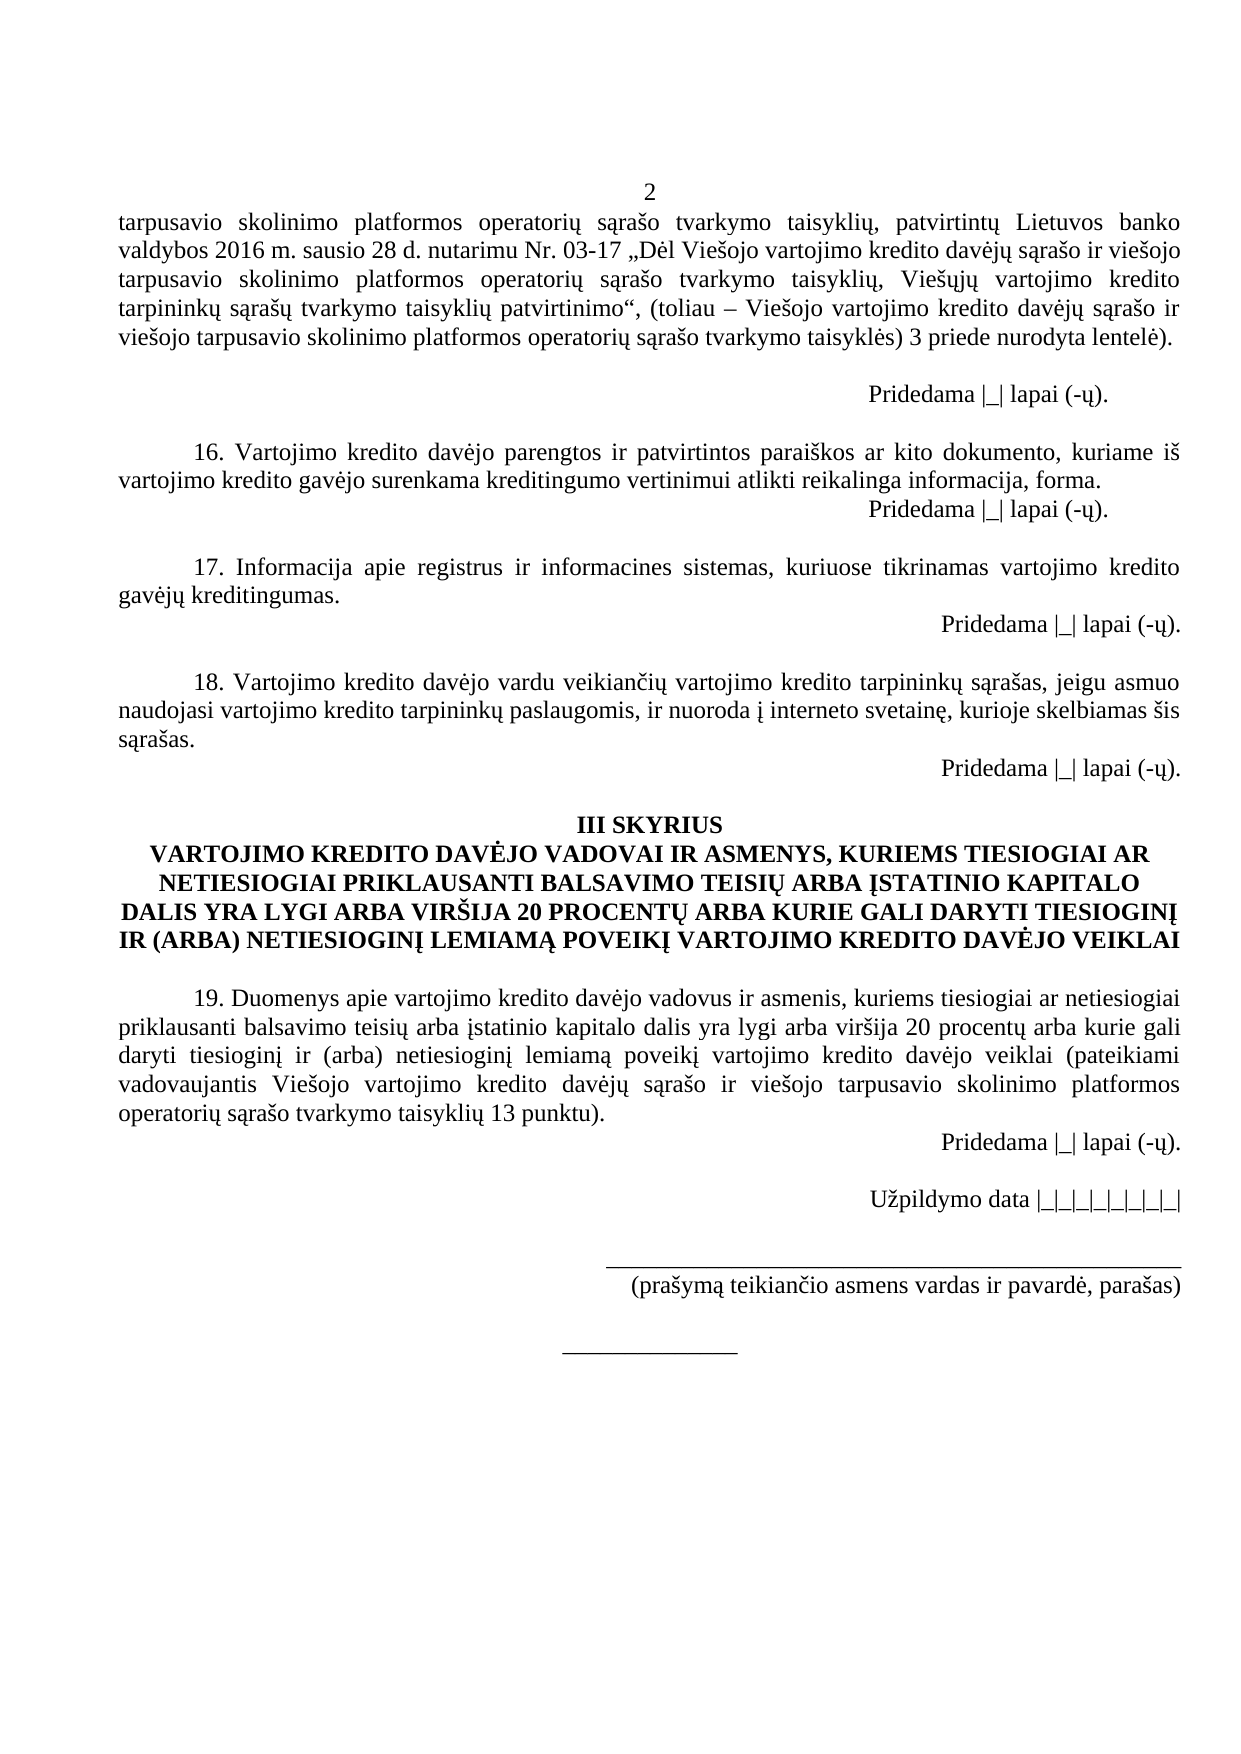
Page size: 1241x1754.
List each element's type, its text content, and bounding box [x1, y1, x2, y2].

text Pridedama |_| lapai (-ų). [118, 753, 1181, 782]
text Pridedama |_| lapai (-ų). [118, 1127, 1181, 1155]
text Pridedama |_| lapai (-ų). [118, 494, 1181, 523]
text Užpildymo data |_|_|_|_|_|_|_|_| [118, 1184, 1181, 1213]
text ______________________________________________ [118, 1242, 1181, 1270]
text Pridedama |_| lapai (-ų). [118, 379, 1181, 408]
text Pridedama |_| lapai (-ų). [118, 609, 1181, 638]
text 19. Duomenys apie vartojimo kredito davėjo vadovus ir asmenis, kuriems tiesiogiai ar netiesiogiai priklausanti balsavimo teisių arba įstatinio kapitalo dalis yra lygi arba viršija 20 procentų arba kurie gali daryti tiesioginį ir (arba) netiesioginį lemiamą poveikį vartojimo kredito davėjo veiklai (pateikiami vadovaujantis Viešojo vartojimo kredito davėjų sąrašo ir viešojo tarpusavio skolinimo platformos operatorių sąrašo tvarkymo taisyklių 13 punktu). [118, 983, 1181, 1127]
text III SKYRIUS [118, 810, 1181, 839]
text tarpusavio skolinimo platformos operatorių sąrašo tvarkymo taisyklių, patvirtintų Lietuvos banko valdybos 2016 m. sausio 28 d. nutarimu Nr. 03-17 „Dėl Viešojo vartojimo kredito davėjų sąrašo ir viešojo tarpusavio skolinimo platformos operatorių sąrašo tvarkymo taisyklių, Viešųjų vartojimo kredito tarpininkų sąrašų tvarkymo taisyklių patvirtinimo“, (toliau – Viešojo vartojimo kredito davėjų sąrašo ir viešojo tarpusavio skolinimo platformos operatorių sąrašo tvarkymo taisyklės) 3 priede nurodyta lentelė). [118, 207, 1181, 350]
text (prašymą teikiančio asmens vardas ir pavardė, parašas) [118, 1270, 1181, 1299]
text 16. Vartojimo kredito davėjo parengtos ir patvirtintos paraiškos ar kito dokumento, kuriame iš vartojimo kredito gavėjo surenkama kreditingumo vertinimui atlikti reikalinga informacija, forma. [118, 437, 1181, 494]
text 18. Vartojimo kredito davėjo vardu veikiančių vartojimo kredito tarpininkų sąrašas, jeigu asmuo naudojasi vartojimo kredito tarpininkų paslaugomis, ir nuoroda į interneto svetainę, kurioje skelbiamas šis sąrašas. [118, 667, 1181, 753]
text 17. Informacija apie registrus ir informacines sistemas, kuriuose tikrinamas vartojimo kredito gavėjų kreditingumas. [118, 552, 1181, 609]
text ______________ [118, 1328, 1181, 1357]
text VARTOJIMO KREDITO DAVĖJO VADOVAI IR ASMENYS, KURIEMS TIESIOGIAI AR NETIESIOGIAI PRIKLAUSANTI BALSAVIMO TEISIŲ ARBA ĮSTATINIO KAPITALO DALIS YRA LYGI ARBA VIRŠIJA 20 PROCENTŲ ARBA KURIE GALI DARYTI TIESIOGINĮ IR (ARBA) NETIESIOGINĮ LEMIAMĄ POVEIKĮ VARTOJIMO KREDITO DAVĖJO VEIKLAI [118, 839, 1181, 954]
